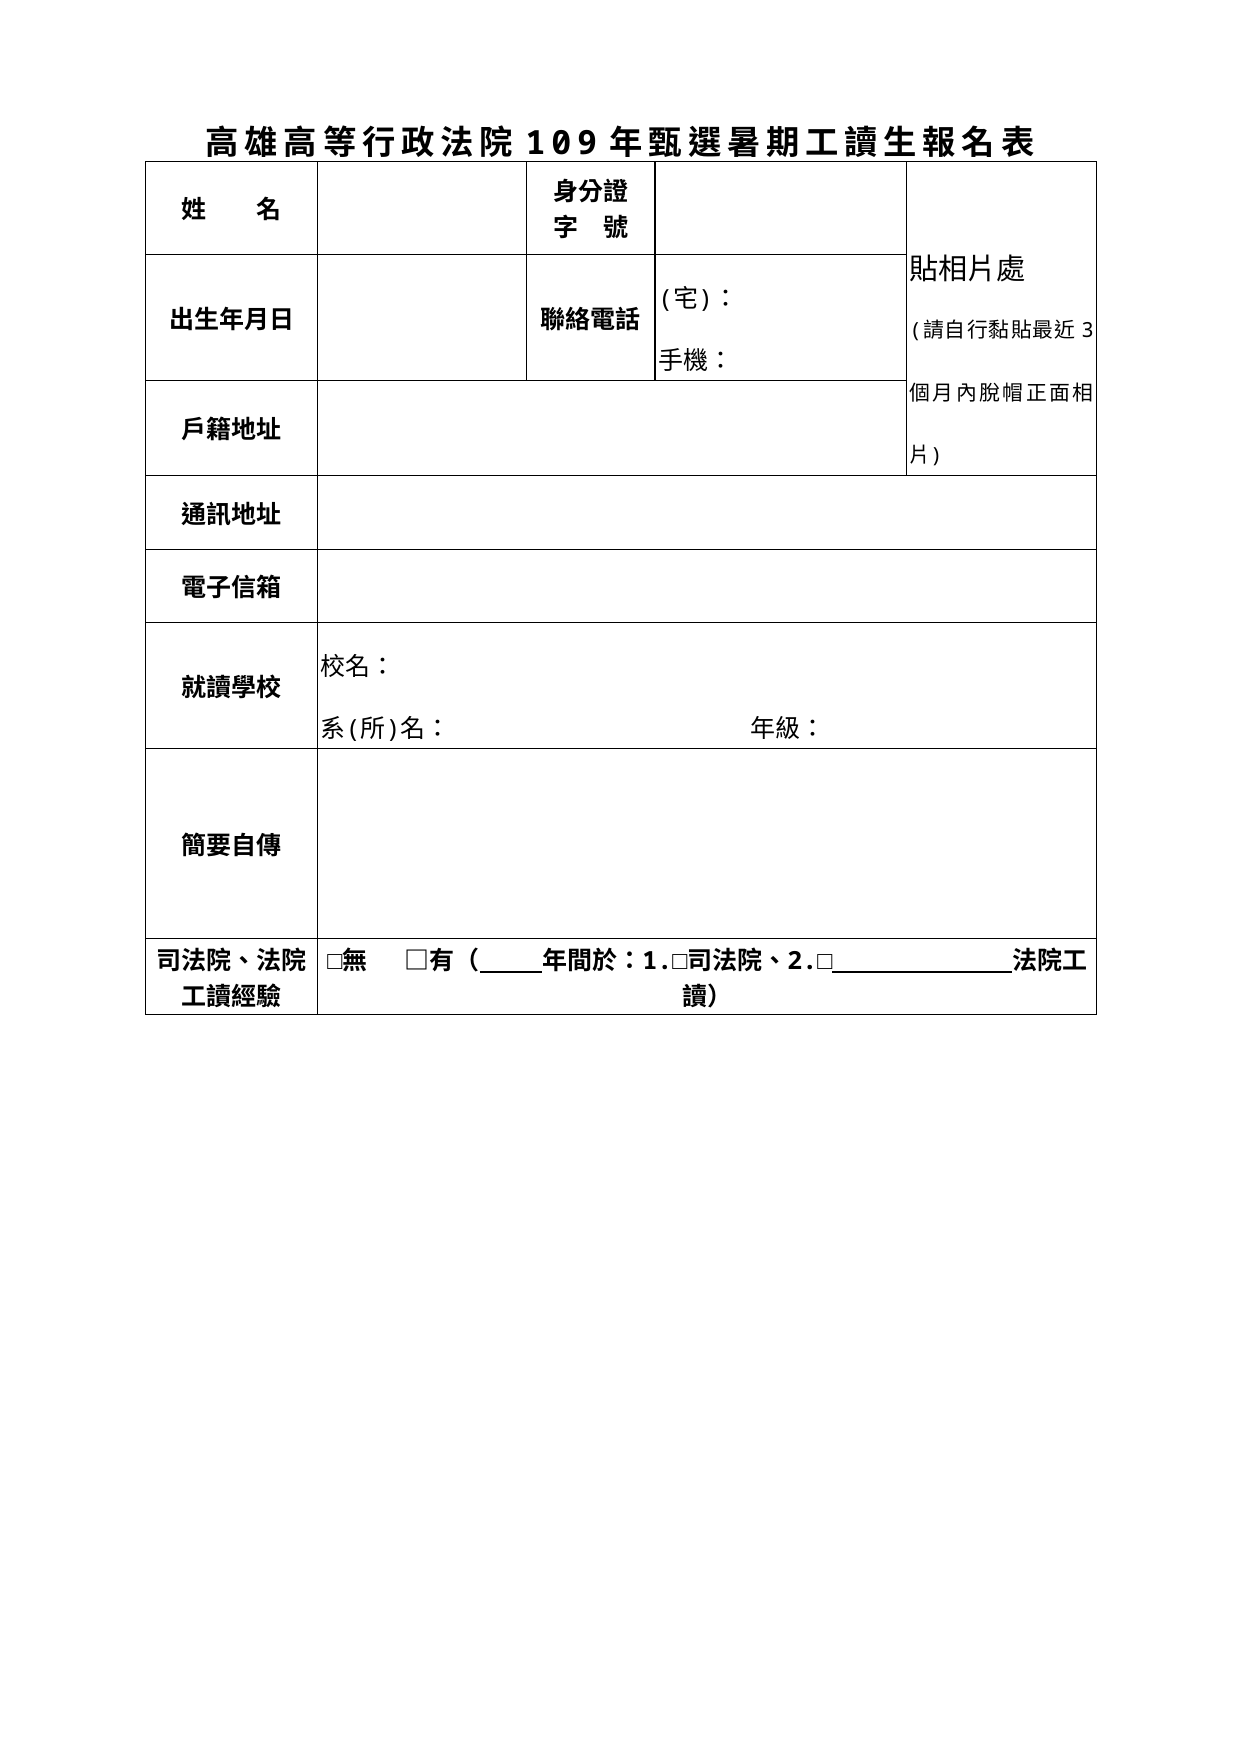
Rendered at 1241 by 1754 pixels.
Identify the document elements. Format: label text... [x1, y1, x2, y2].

table_header 貼相片處 (請自行黏貼最近3個月內脫帽正面相片) [907, 162, 1096, 475]
table_cell [318, 749, 1096, 937]
table_cell 簡要自傳 [146, 749, 317, 937]
table_header [656, 162, 906, 254]
table_cell □無 □有（ 年間於：1.□司法院、2.□ 法院工讀） [318, 939, 1096, 1014]
table_header [318, 162, 526, 254]
table_cell 通訊地址 [146, 476, 317, 549]
table_cell 司法院、法院 工讀經驗 [146, 939, 317, 1014]
table_cell 聯絡電話 [527, 255, 654, 380]
table_cell 校名： 系(所)名： 年級： [318, 623, 1096, 748]
table_header 姓 名 [146, 162, 317, 254]
table_cell 電子信箱 [146, 550, 317, 622]
table_header 身分證 字 號 [527, 162, 654, 254]
table_cell 戶籍地址 [146, 381, 317, 475]
table_cell [318, 381, 906, 475]
table_cell [318, 476, 1096, 549]
table_cell [318, 550, 1096, 622]
table_cell [318, 255, 526, 380]
table_cell (宅)： 手機： [656, 255, 906, 380]
table_cell 就讀學校 [146, 623, 317, 748]
table_cell 出生年月日 [146, 255, 317, 380]
text 高雄高等行政法院109年甄選暑期工讀生報名表 [100, 99, 1140, 161]
